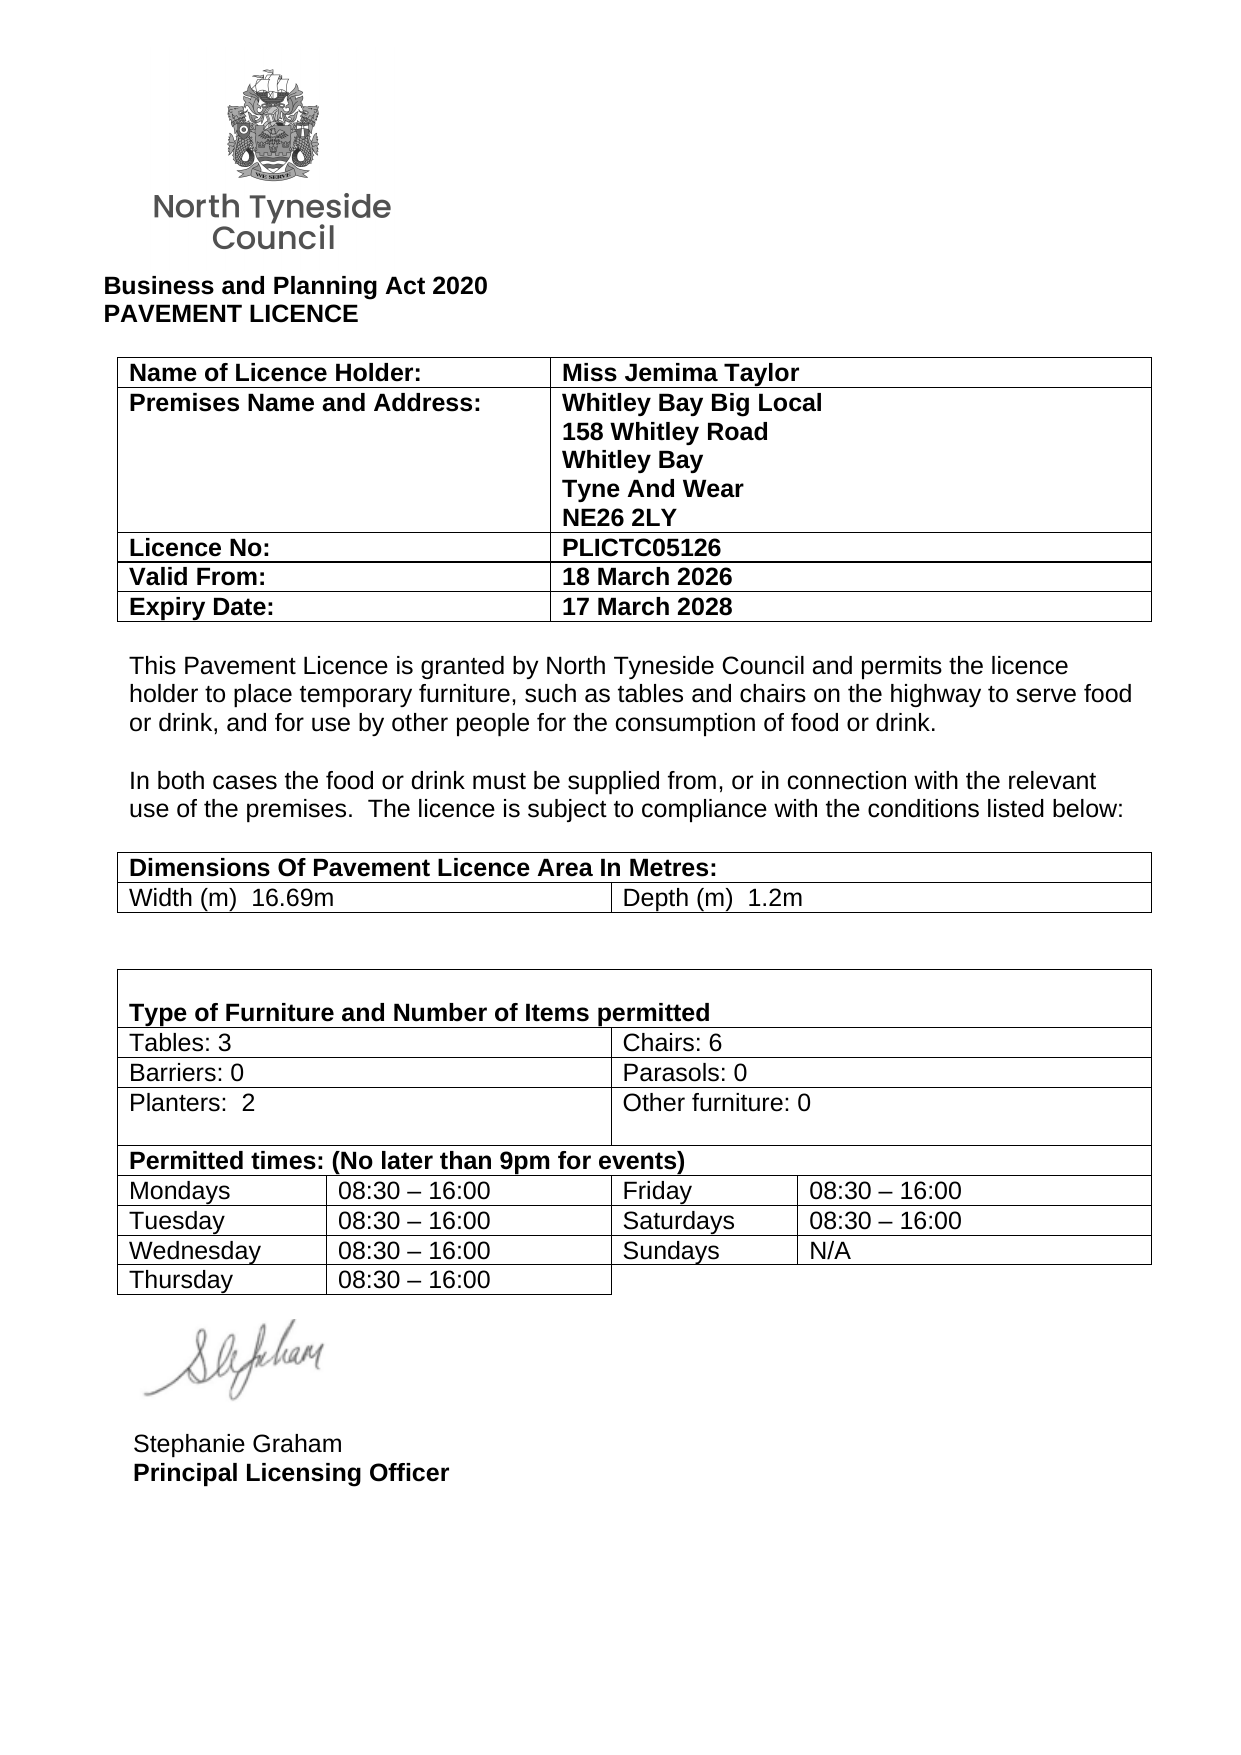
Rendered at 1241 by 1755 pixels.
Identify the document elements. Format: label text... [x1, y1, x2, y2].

table_cell Chairs: 6 [612, 1028, 1151, 1057]
table_cell [611, 913, 1151, 968]
table_cell Depth (m) 1.2m [612, 883, 1151, 912]
text PAVEMENT LICENCE [103, 299, 1167, 328]
table_cell Dimensions Of Pavement Licence Area In Metres: [118, 853, 1151, 882]
table_cell 08:30 – 16:00 [327, 1206, 611, 1234]
table_cell PLICTC05126 [551, 533, 1151, 561]
table_cell [612, 1265, 798, 1294]
table_cell Licence No: [118, 533, 550, 561]
table_cell Whitley Bay Big Local 158 Whitley Road Whitley Bay Tyne And Wear NE26 2LY [551, 388, 1151, 532]
table_cell 08:30 – 16:00 [798, 1176, 1151, 1205]
table_cell Barriers: 0 [118, 1058, 611, 1087]
table_cell This Pavement Licence is granted by North Tyneside Council and permits the licence holder to place temporary furniture, such as tables and chairs on the highway to serve food or drink, and for use by other people for the consumption of food or drink. In both cases the food or drink must be supplied from, or in connection with the relevant use of the premises. The licence is subject to compliance with the conditions listed below: [118, 622, 1151, 852]
table_header Name of Licence Holder: [118, 358, 550, 387]
table_cell Mondays [118, 1176, 326, 1205]
table_cell Type of Furniture and Number of Items permitted [118, 970, 1151, 1027]
table_cell Expiry Date: [118, 592, 550, 621]
table_cell N/A [798, 1236, 1151, 1264]
text Stephanie Graham [133, 1429, 1167, 1458]
table_cell Wednesday [118, 1236, 326, 1264]
table_cell 08:30 – 16:00 [327, 1265, 611, 1294]
table_cell Thursday [118, 1265, 326, 1294]
table_cell Permitted times: (No later than 9pm for events) [118, 1146, 1151, 1175]
table_cell Sundays [612, 1236, 797, 1264]
text Business and Planning Act 2020 [103, 271, 1167, 299]
table_cell Tuesday [118, 1206, 326, 1234]
table_cell [118, 913, 611, 968]
table_cell 08:30 – 16:00 [327, 1236, 611, 1264]
table_cell [798, 1265, 1151, 1294]
table_cell Friday [612, 1176, 797, 1205]
table_cell Premises Name and Address: [118, 388, 550, 532]
table_cell Saturdays [612, 1206, 797, 1234]
table_cell 08:30 – 16:00 [327, 1176, 611, 1205]
table_cell Width (m) 16.69m [118, 883, 611, 912]
table_cell Tables: 3 [118, 1028, 611, 1057]
table_header Miss Jemima Taylor [551, 358, 1151, 387]
text Principal Licensing Officer [133, 1458, 1167, 1487]
table_cell Other furniture: 0 [612, 1088, 1151, 1145]
table_cell Planters: 2 [118, 1088, 611, 1145]
table_cell Parasols: 0 [612, 1058, 1151, 1087]
table_cell 17 March 2028 [551, 592, 1151, 621]
table_cell 18 March 2026 [551, 563, 1151, 591]
table_cell Valid From: [118, 563, 550, 591]
table_cell 08:30 – 16:00 [798, 1206, 1151, 1234]
